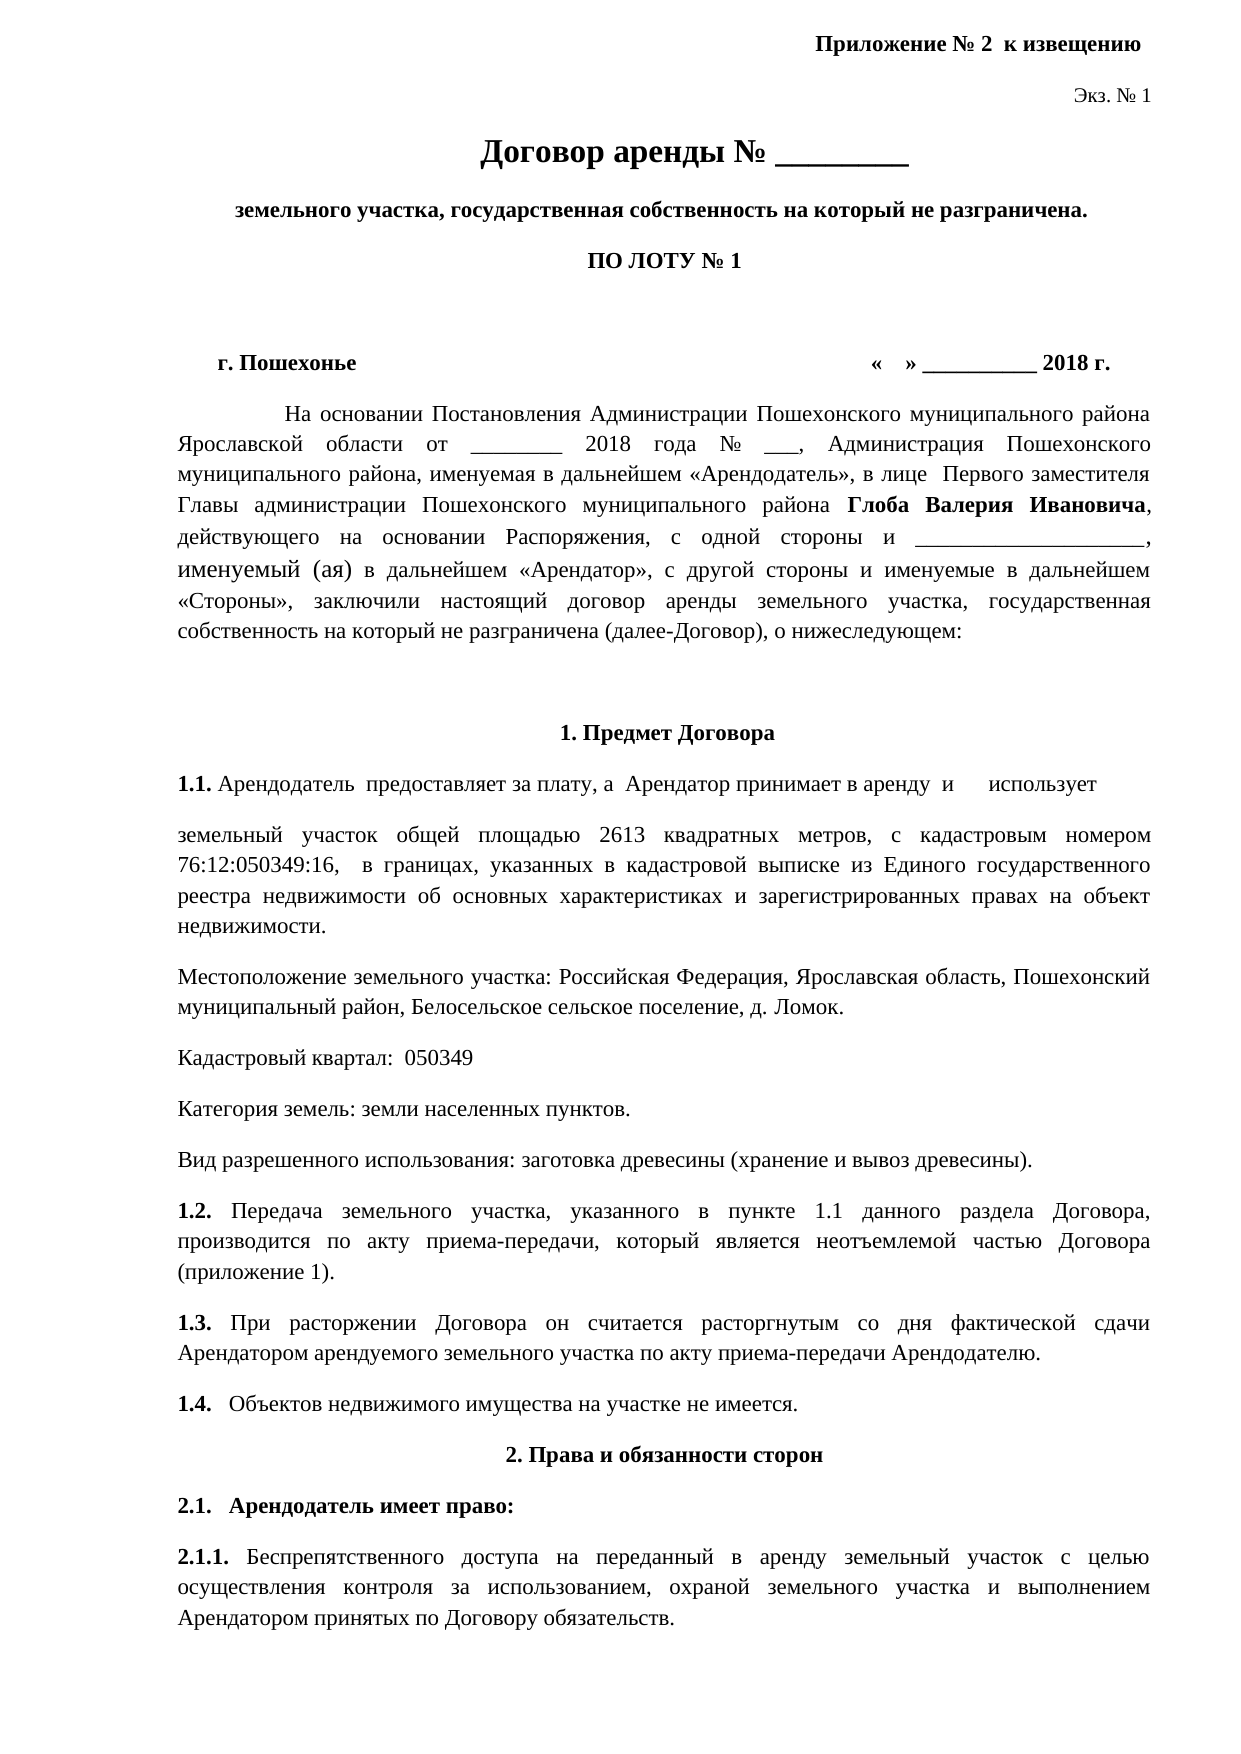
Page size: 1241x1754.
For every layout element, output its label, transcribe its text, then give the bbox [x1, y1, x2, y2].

text Приложение № 2 к извещению [177, 29, 1152, 58]
text 1.1. Арендодатель предоставляет за плату, а Арендатор принимает в аренду и использует [177, 770, 1152, 797]
text Категория земель: земли населенных пунктов. [177, 1095, 1152, 1122]
text 1.3. При расторжении Договора он считается расторгнутым со дня фактической сдачи Арендатором арендуемого земельного участка по акту приема-передачи Арендодателю. [177, 1309, 1152, 1365]
text земельного участка, государственная собственность на который не разграничена. [177, 196, 1152, 222]
text 1.2. Передача земельного участка, указанного в пункте 1.1 данного раздела Договора, производится по акту приема-передачи, который является неотъемлемой частью Договора (приложение 1). [177, 1197, 1152, 1284]
text земельный участок общей площадью 2613 квадратных метров, с кадастровым номером 76:12:050349:16, в границах, указанных в кадастровой выписке из Единого государственного реестра недвижимости об основных характеристиках и зарегистрированных правах на объект недвижимости. [177, 821, 1152, 938]
text 2. Права и обязанности сторон [177, 1441, 1152, 1467]
text 2.1. Арендодатель имеет право: [177, 1492, 1152, 1518]
text Местоположение земельного участка: Российская Федерация, Ярославская область, Пошехонский муниципальный район, Белосельское сельское поселение, д. Ломок. [177, 963, 1152, 1019]
text 1.4. Объектов недвижимого имущества на участке не имеется. [177, 1390, 1152, 1416]
text 1. Предмет Договора [177, 719, 1152, 746]
text Кадастровый квартал: 050349 [177, 1044, 1152, 1071]
text г. Пошехонье « » __________ 2018 г. [177, 349, 1152, 375]
text Экз. № 1 [177, 83, 1152, 107]
text Договор аренды № ________ [177, 131, 1152, 169]
text 2.1.1. Беспрепятственного доступа на переданный в аренду земельный участок с целью осуществления контроля за использованием, охраной земельного участка и выполнением Арендатором принятых по Договору обязательств. [177, 1543, 1152, 1630]
text ПО ЛОТУ № 1 [177, 247, 1152, 273]
text Вид разрешенного использования: заготовка древесины (хранение и вывоз древесины). [177, 1146, 1152, 1173]
text На основании Постановления Администрации Пошехонского муниципального района Ярославской области от ________ 2018 года № ___, Администрация Пошехонского муниципального района, именуемая в дальнейшем «Арендодатель», в лице Первого заместителя Главы администрации Пошехонского муниципального района Глоба Валерия Ивановича, действующего на основании Распоряжения, с одной стороны и ____________________, именуемый (ая) в дальнейшем «Арендатор», с другой стороны и именуемые в дальнейшем «Стороны», заключили настоящий договор аренды земельного участка, государственная собственность на который не разграничена (далее-Договор), о нижеследующем: [177, 400, 1152, 643]
